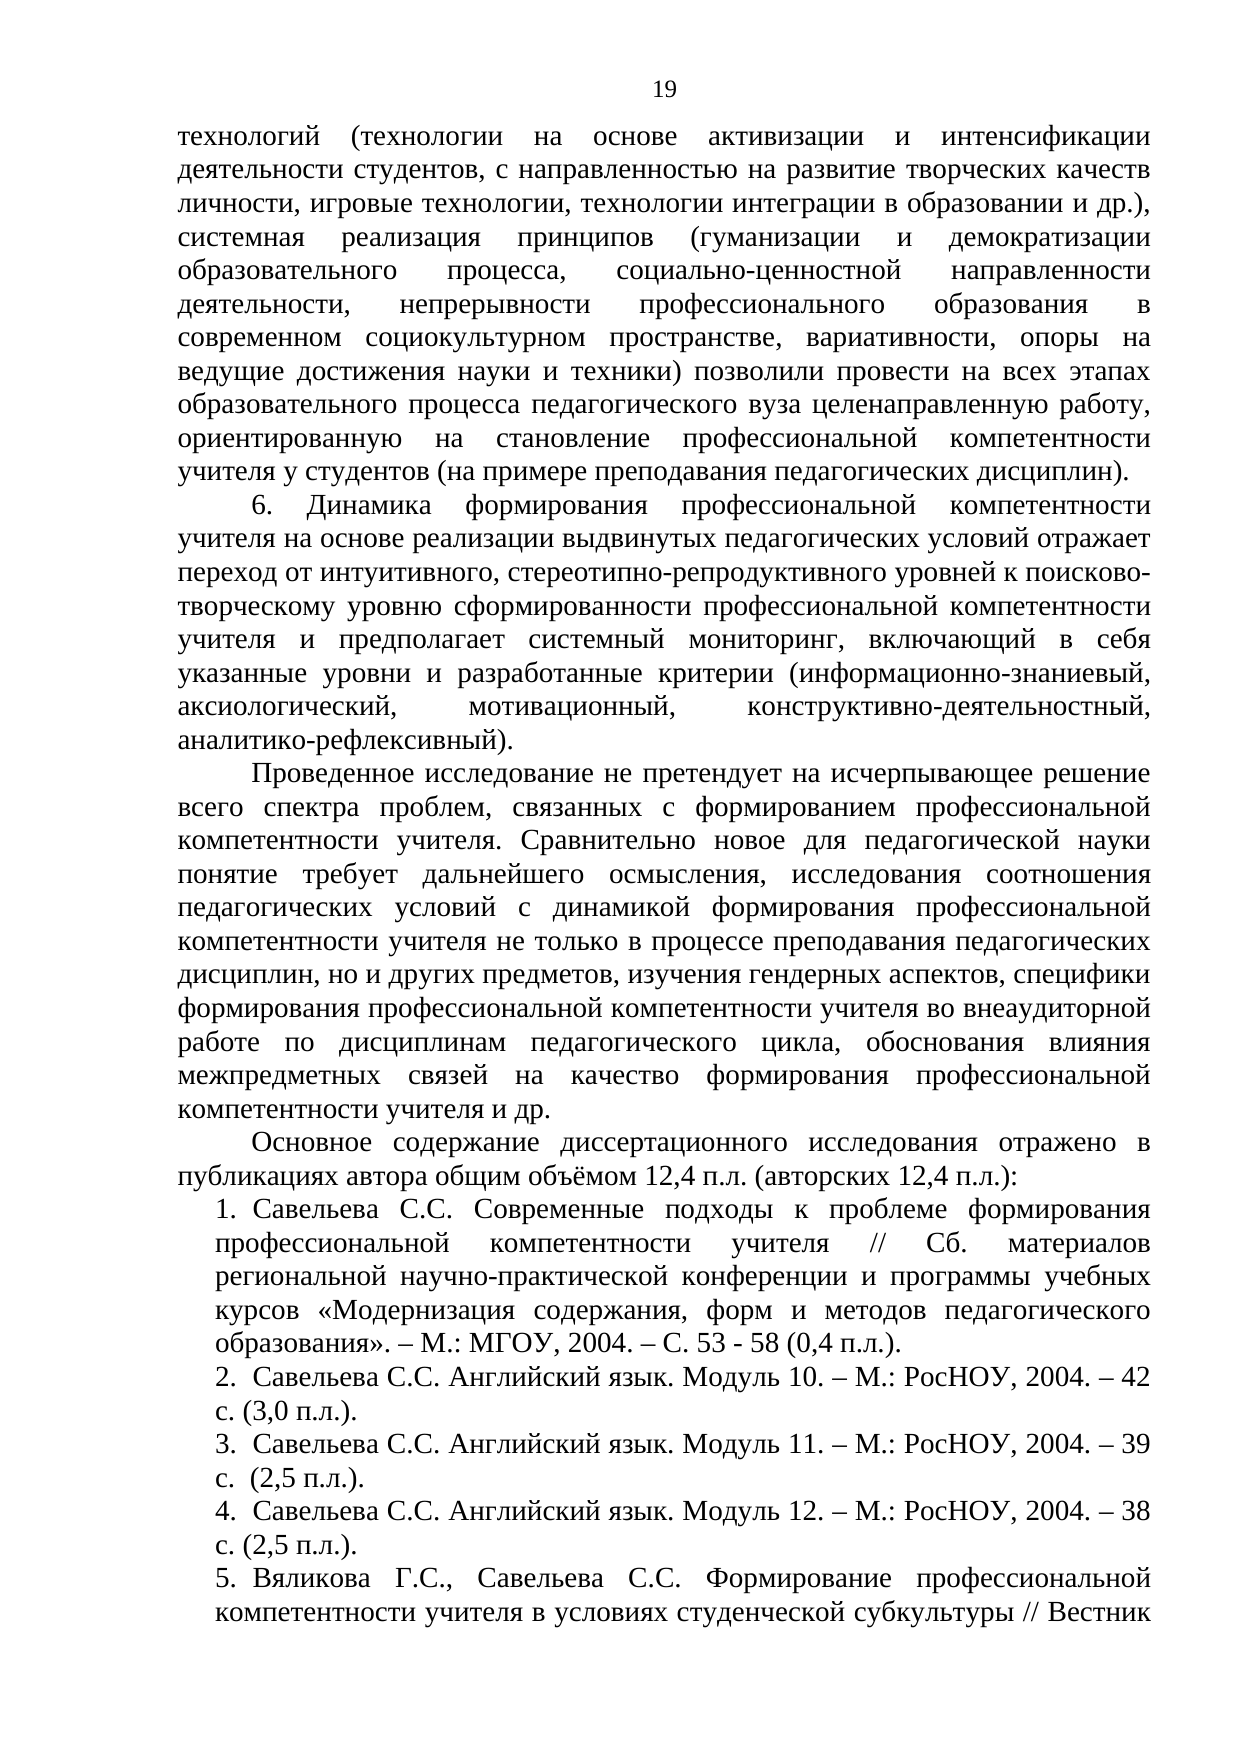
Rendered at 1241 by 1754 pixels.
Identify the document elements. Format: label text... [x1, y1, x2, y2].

text Основное содержание диссертационного исследования отражено в публикациях автора общим объёмом 12,4 п.л. (авторских 12,4 п.л.): [177, 1124, 1152, 1191]
text 6. Динамика формирования профессиональной компетентности учителя на основе реализации выдвинутых педагогических условий отражает переход от интуитивного, стереотипно-репродуктивного уровней к поисково-творческому уровню сформированности профессиональной компетентности учителя и предполагает системный мониторинг, включающий в себя указанные уровни и разработанные критерии (информационно-знаниевый, аксиологический, мотивационный, конструктивно-деятельностный, аналитико-рефлексивный). [177, 487, 1152, 755]
list Савельева С.С. Современные подходы к проблеме формирования профессиональной компетентности учителя // Сб. материалов региональной научно-практической конференции и программы учебных курсов «Модернизация содержания, форм и методов педагогического образования». – М.: МГОУ, 2004. – С. 53 - 58 (0,4 п.л.). [215, 1191, 1152, 1359]
text Проведенное исследование не претендует на исчерпывающее решение всего спектра проблем, связанных с формированием профессиональной компетентности учителя. Сравнительно новое для педагогической науки понятие требует дальнейшего осмысления, исследования соотношения педагогических условий с динамикой формирования профессиональной компетентности учителя не только в процессе преподавания педагогических дисциплин, но и других предметов, изучения гендерных аспектов, специфики формирования профессиональной компетентности учителя во внеаудиторной работе по дисциплинам педагогического цикла, обоснования влияния межпредметных связей на качество формирования профессиональной компетентности учителя и др. [177, 755, 1152, 1124]
list Савельева С.С. Английский язык. Модуль 11. – М.: РосНОУ, 2004. – 39 с. (2,5 п.л.). [215, 1426, 1152, 1493]
list Савельева С.С. Английский язык. Модуль 12. – М.: РосНОУ, 2004. – 38 с. (2,5 п.л.). [215, 1493, 1152, 1560]
list Савельева С.С. Английский язык. Модуль 10. – М.: РосНОУ, 2004. – 42 с. (3,0 п.л.). [215, 1359, 1152, 1426]
text технологий (технологии на основе активизации и интенсификации деятельности студентов, с направленностью на развитие творческих качеств личности, игровые технологии, технологии интеграции в образовании и др.), системная реализация принципов (гуманизации и демократизации образовательного процесса, социально-ценностной направленности деятельности, непрерывности профессионального образования в современном социокультурном пространстве, вариативности, опоры на ведущие достижения науки и техники) позволили провести на всех этапах образовательного процесса педагогического вуза целенаправленную работу, ориентированную на становление профессиональной компетентности учителя у студентов (на примере преподавания педагогических дисциплин). [177, 118, 1152, 487]
list Вяликова Г.С., Савельева С.С. Формирование профессиональной компетентности учителя в условиях студенческой субкультуры // Вестник [215, 1560, 1152, 1627]
